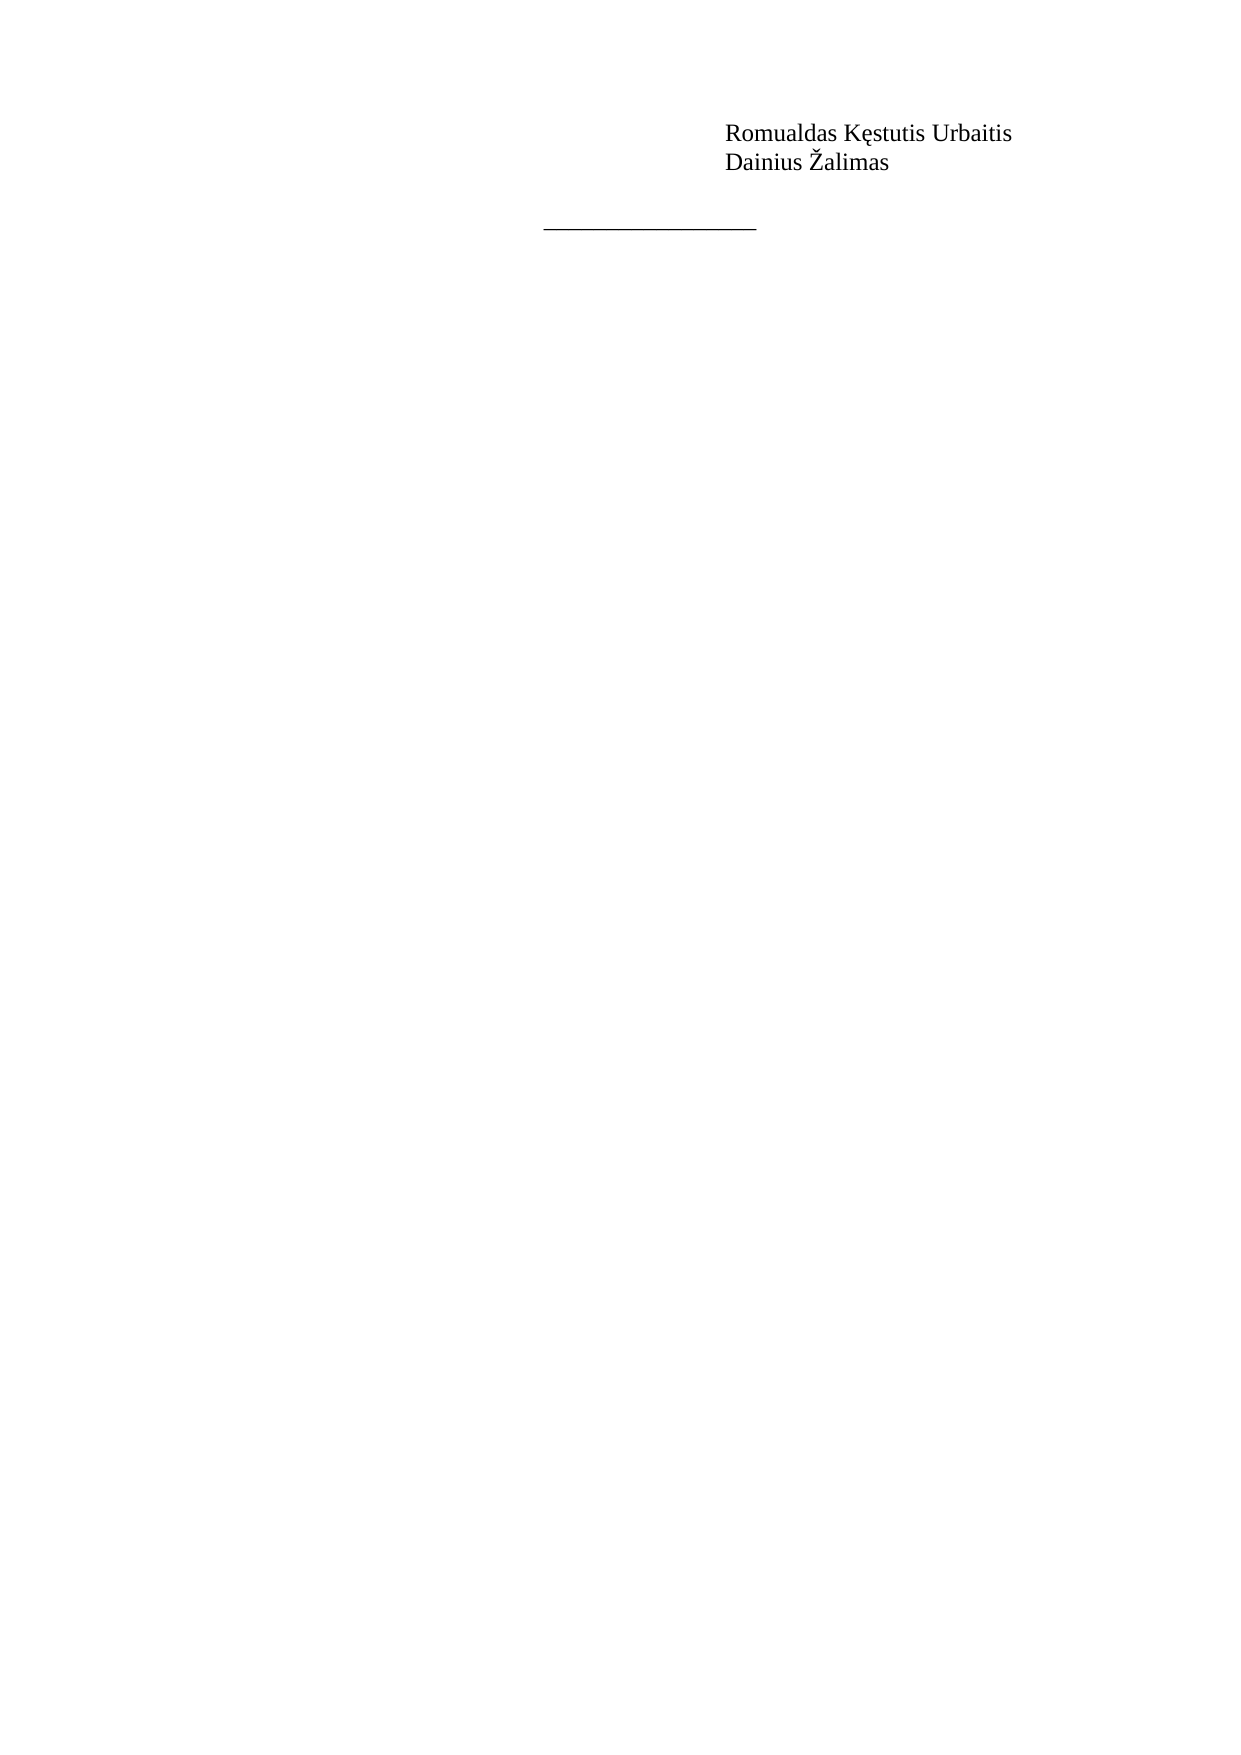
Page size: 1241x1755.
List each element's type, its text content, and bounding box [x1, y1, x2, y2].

text _________________ [177, 204, 1122, 233]
table_header [177, 118, 713, 176]
table_header Romualdas Kęstutis Urbaitis Dainius Žalimas [714, 118, 1122, 176]
